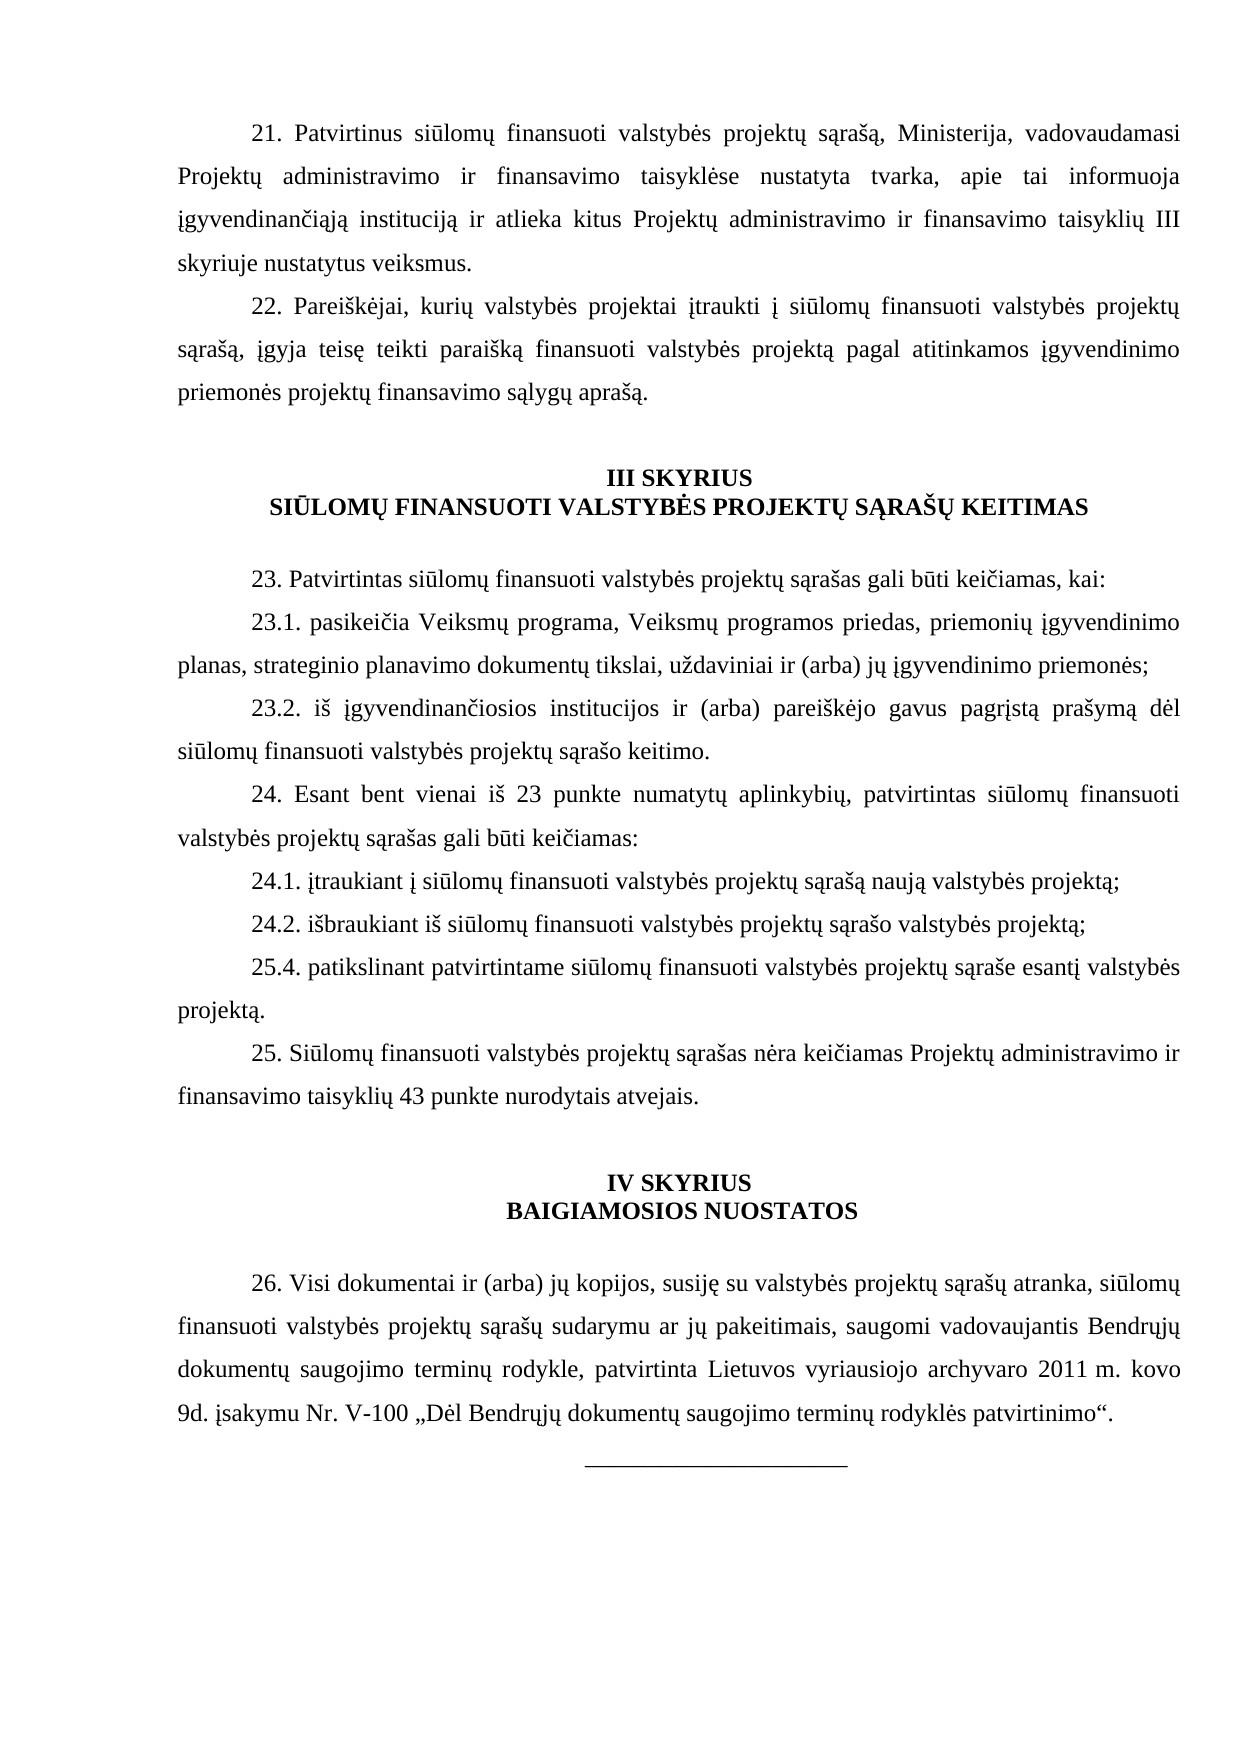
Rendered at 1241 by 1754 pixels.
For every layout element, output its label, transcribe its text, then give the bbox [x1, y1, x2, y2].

text IV SKYRIUS [177, 1168, 1181, 1196]
text 25. Siūlomų finansuoti valstybės projektų sąrašas nėra keičiamas Projektų administravimo ir finansavimo taisyklių 43 punkte nurodytais atvejais. [177, 1038, 1181, 1110]
text 23.2. iš įgyvendinančiosios institucijos ir (arba) pareiškėjo gavus pagrįstą prašymą dėl siūlomų finansuoti valstybės projektų sąrašo keitimo. [177, 693, 1181, 765]
text 21. Patvirtinus siūlomų finansuoti valstybės projektų sąrašą, Ministerija, vadovaudamasi Projektų administravimo ir finansavimo taisyklėse nustatyta tvarka, apie tai informuoja įgyvendinančiąją instituciją ir atlieka kitus Projektų administravimo ir finansavimo taisyklių III skyriuje nustatytus veiksmus. [177, 118, 1181, 276]
text 24.1. įtraukiant į siūlomų finansuoti valstybės projektų sąrašą naują valstybės projektą; [177, 866, 1181, 894]
text 26. Visi dokumentai ir (arba) jų kopijos, susiję su valstybės projektų sąrašų atranka, siūlomų finansuoti valstybės projektų sąrašų sudarymu ar jų pakeitimais, saugomi vadovaujantis Bendrųjų dokumentų saugojimo terminų rodykle, patvirtinta Lietuvos vyriausiojo archyvaro 2011 m. kovo 9d. įsakymu Nr. V-100 „Dėl Bendrųjų dokumentų saugojimo terminų rodyklės patvirtinimo“. [177, 1268, 1181, 1426]
text 23. Patvirtintas siūlomų finansuoti valstybės projektų sąrašas gali būti keičiamas, kai: [177, 564, 1181, 593]
text BAIGIAMOSIOS NUOSTATOS [177, 1196, 1181, 1225]
text III SKYRIUS [177, 463, 1181, 492]
text SIŪLOMŲ FINANSUOTI VALSTYBĖS PROJEKTŲ SĄRAŠŲ KEITIMAS [177, 492, 1181, 521]
text 23.1. pasikeičia Veiksmų programa, Veiksmų programos priedas, priemonių įgyvendinimo planas, strateginio planavimo dokumentų tikslai, uždaviniai ir (arba) jų įgyvendinimo priemonės; [177, 607, 1181, 679]
text _____________________ [177, 1441, 1181, 1469]
text 22. Pareiškėjai, kurių valstybės projektai įtraukti į siūlomų finansuoti valstybės projektų sąrašą, įgyja teisę teikti paraišką finansuoti valstybės projektą pagal atitinkamos įgyvendinimo priemonės projektų finansavimo sąlygų aprašą. [177, 291, 1181, 406]
text 25.4. patikslinant patvirtintame siūlomų finansuoti valstybės projektų sąraše esantį valstybės projektą. [177, 952, 1181, 1024]
text 24.2. išbraukiant iš siūlomų finansuoti valstybės projektų sąrašo valstybės projektą; [177, 909, 1181, 938]
text 24. Esant bent vienai iš 23 punkte numatytų aplinkybių, patvirtintas siūlomų finansuoti valstybės projektų sąrašas gali būti keičiamas: [177, 779, 1181, 851]
